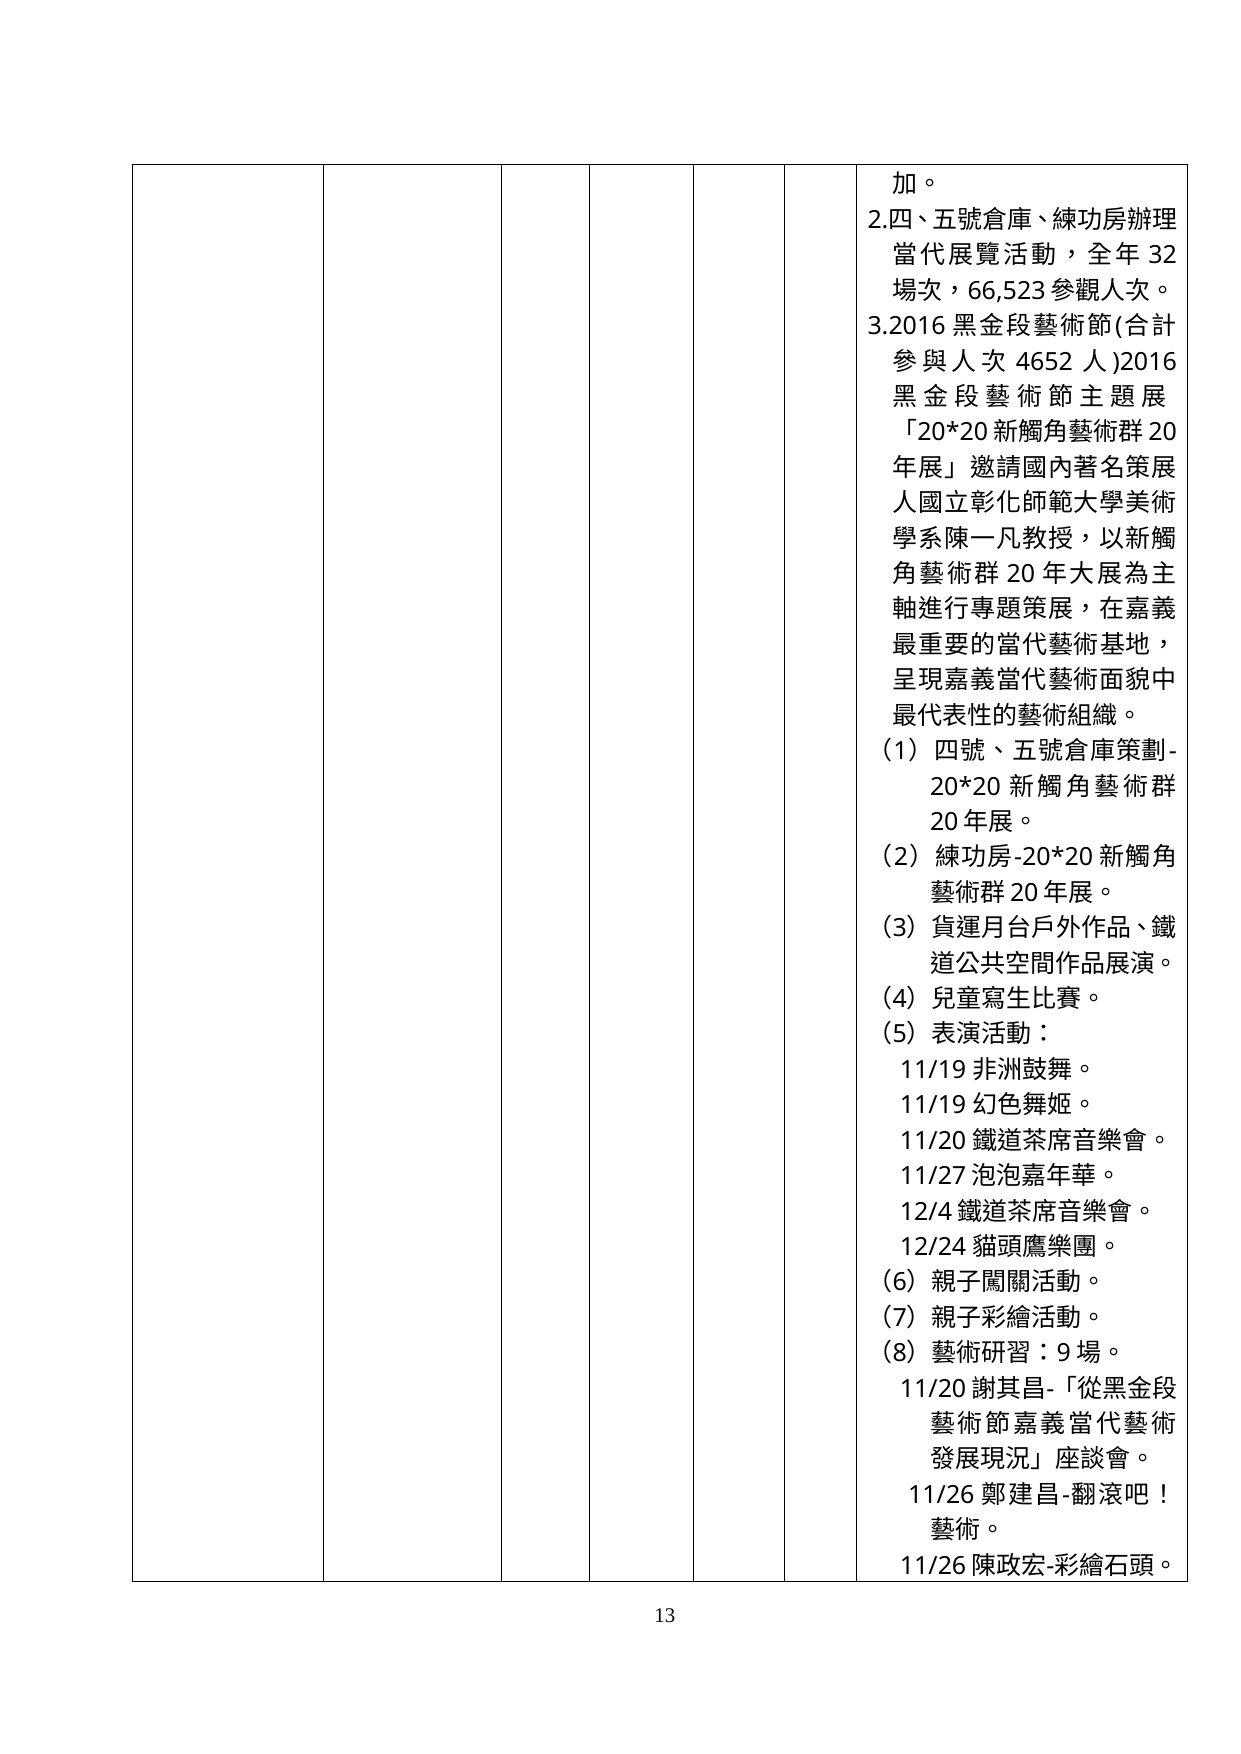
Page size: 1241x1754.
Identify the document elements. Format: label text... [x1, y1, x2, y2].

table_cell 加。 2.四、五號倉庫、練功房辦理當代展覽活動，全年32場次，66,523參觀人次。 3.2016黑金段藝術節(合計參與人次4652人)2016黑金段藝術節主題展「20*20新觸角藝術群20年展」邀請國內著名策展人國立彰化師範大學美術學系陳一凡教授，以新觸角藝術群20年大展為主軸進行專題策展，在嘉義最重要的當代藝術基地，呈現嘉義當代藝術面貌中最代表性的藝術組織。 （1）四號、五號倉庫策劃-20*20新觸角藝術群20年展。 （2）練功房-20*20新觸角藝術群20年展。 （3）貨運月台戶外作品、鐵道公共空間作品展演。 （4）兒童寫生比賽。 （5）表演活動： 11/19 非洲鼓舞。 11/19 幻色舞姬。 11/20 鐵道茶席音樂會。 11/27泡泡嘉年華。 12/4鐵道茶席音樂會。 12/24 貓頭鷹樂團。 （6）親子闖關活動。 （7）親子彩繪活動。 （8）藝術研習：9場。 11/20謝其昌-「從黑金段藝術節嘉義當代藝術發展現況」座談會。 11/26鄭建昌-翻滾吧！藝術。 11/26陳政宏-彩繪石頭。 [857, 165, 1187, 1581]
table_cell [133, 165, 323, 1581]
table_cell [785, 165, 856, 1581]
table_cell [590, 165, 693, 1581]
table_cell [502, 165, 589, 1581]
table_cell [324, 165, 501, 1581]
table_cell [694, 165, 784, 1581]
